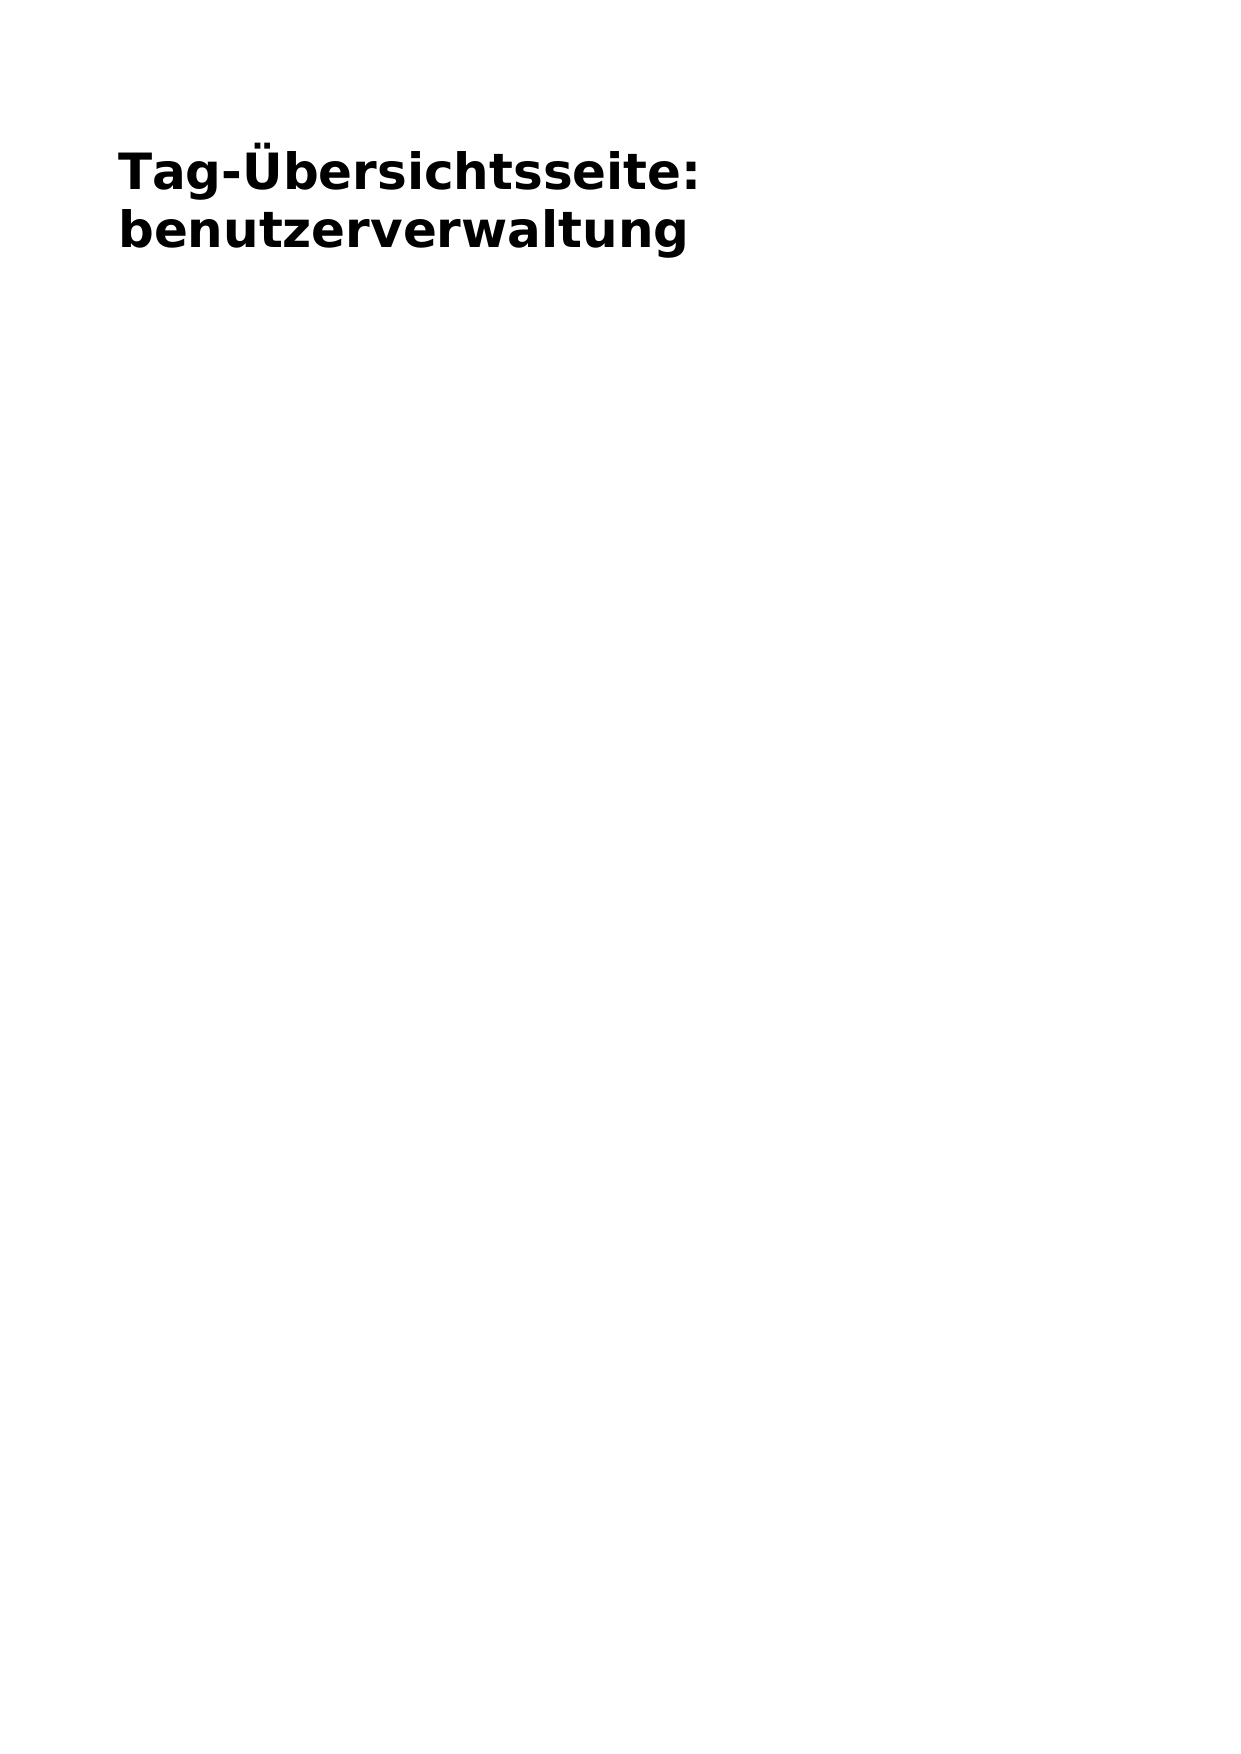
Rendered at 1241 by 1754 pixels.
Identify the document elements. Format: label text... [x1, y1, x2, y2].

subtitle Tag-Übersichtsseite: benutzerverwaltung [118, 143, 1122, 259]
